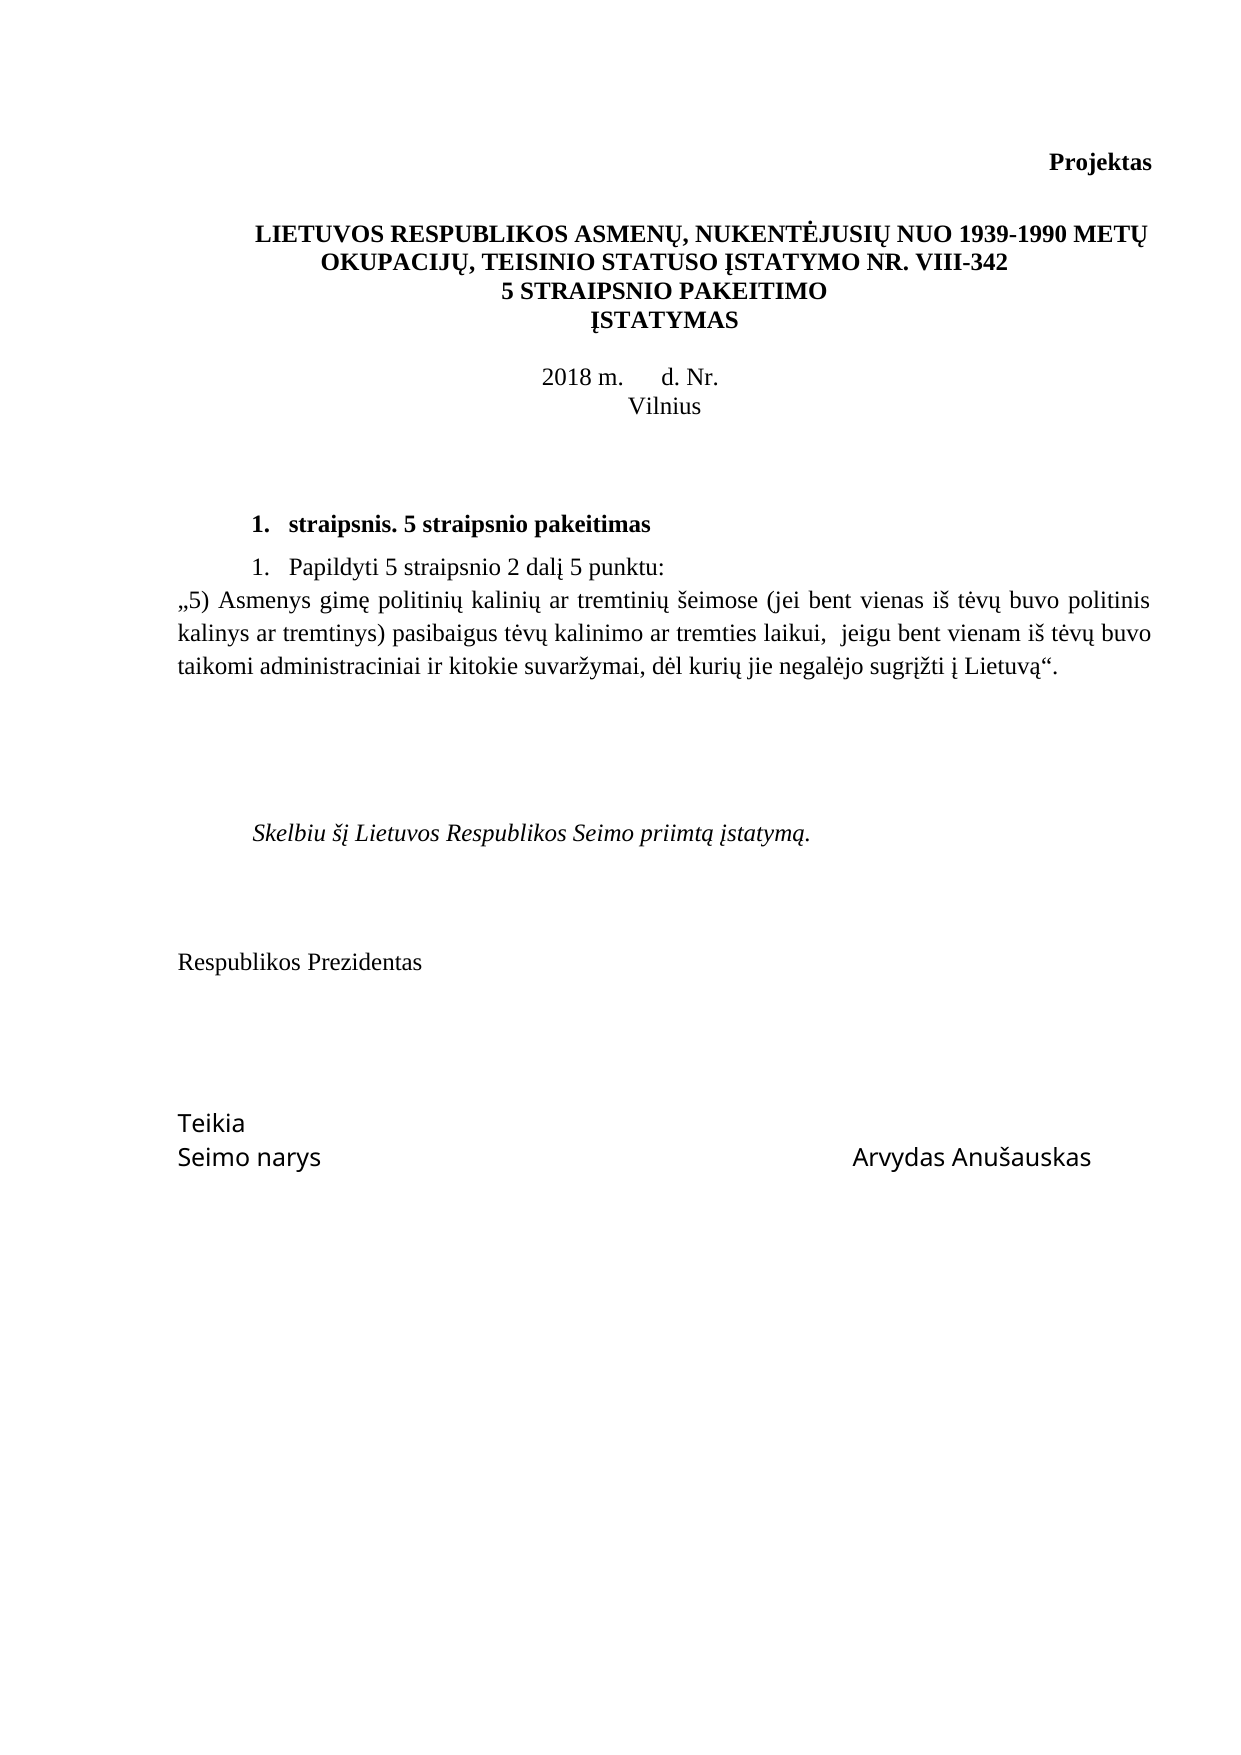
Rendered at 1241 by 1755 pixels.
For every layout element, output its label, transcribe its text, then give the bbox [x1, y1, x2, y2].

text LIETUVOS RESPUBLIKOS ASMENŲ, NUKENTĖJUSIŲ NUO 1939-1990 METŲ OKUPACIJŲ, TEISINIO STATUSO ĮSTATYMO NR. VIII-342 [177, 219, 1152, 276]
text 1. Papildyti 5 straipsnio 2 dalį 5 punktu: [251, 552, 1152, 581]
text 2018 m. d. Nr. [177, 362, 1152, 391]
text Respublikos Prezidentas [177, 947, 1152, 976]
text Vilnius [177, 391, 1152, 420]
text Seimo narys (Parašas) Arvydas Anušauskas [177, 1139, 1152, 1174]
text 1. straipsnis. 5 straipsnio pakeitimas [251, 509, 1152, 538]
text „5) Asmenys gimę politinių kalinių ar tremtinių šeimose (jei bent vienas iš tėvų buvo politinis kalinys ar tremtinys) pasibaigus tėvų kalinimo ar tremties laikui, jeigu bent vienam iš tėvų buvo taikomi administraciniai ir kitokie suvaržymai, dėl kurių jie negalėjo sugrįžti į Lietuvą“. [177, 585, 1152, 680]
text 5 STRAIPSNIO PAKEITIMO [177, 276, 1152, 305]
text Teikia [177, 1106, 1152, 1139]
text Projektas [916, 147, 1152, 176]
text ĮSTATYMAS [177, 305, 1152, 334]
text Skelbiu šį Lietuvos Respublikos Seimo priimtą įstatymą. [177, 818, 1152, 847]
